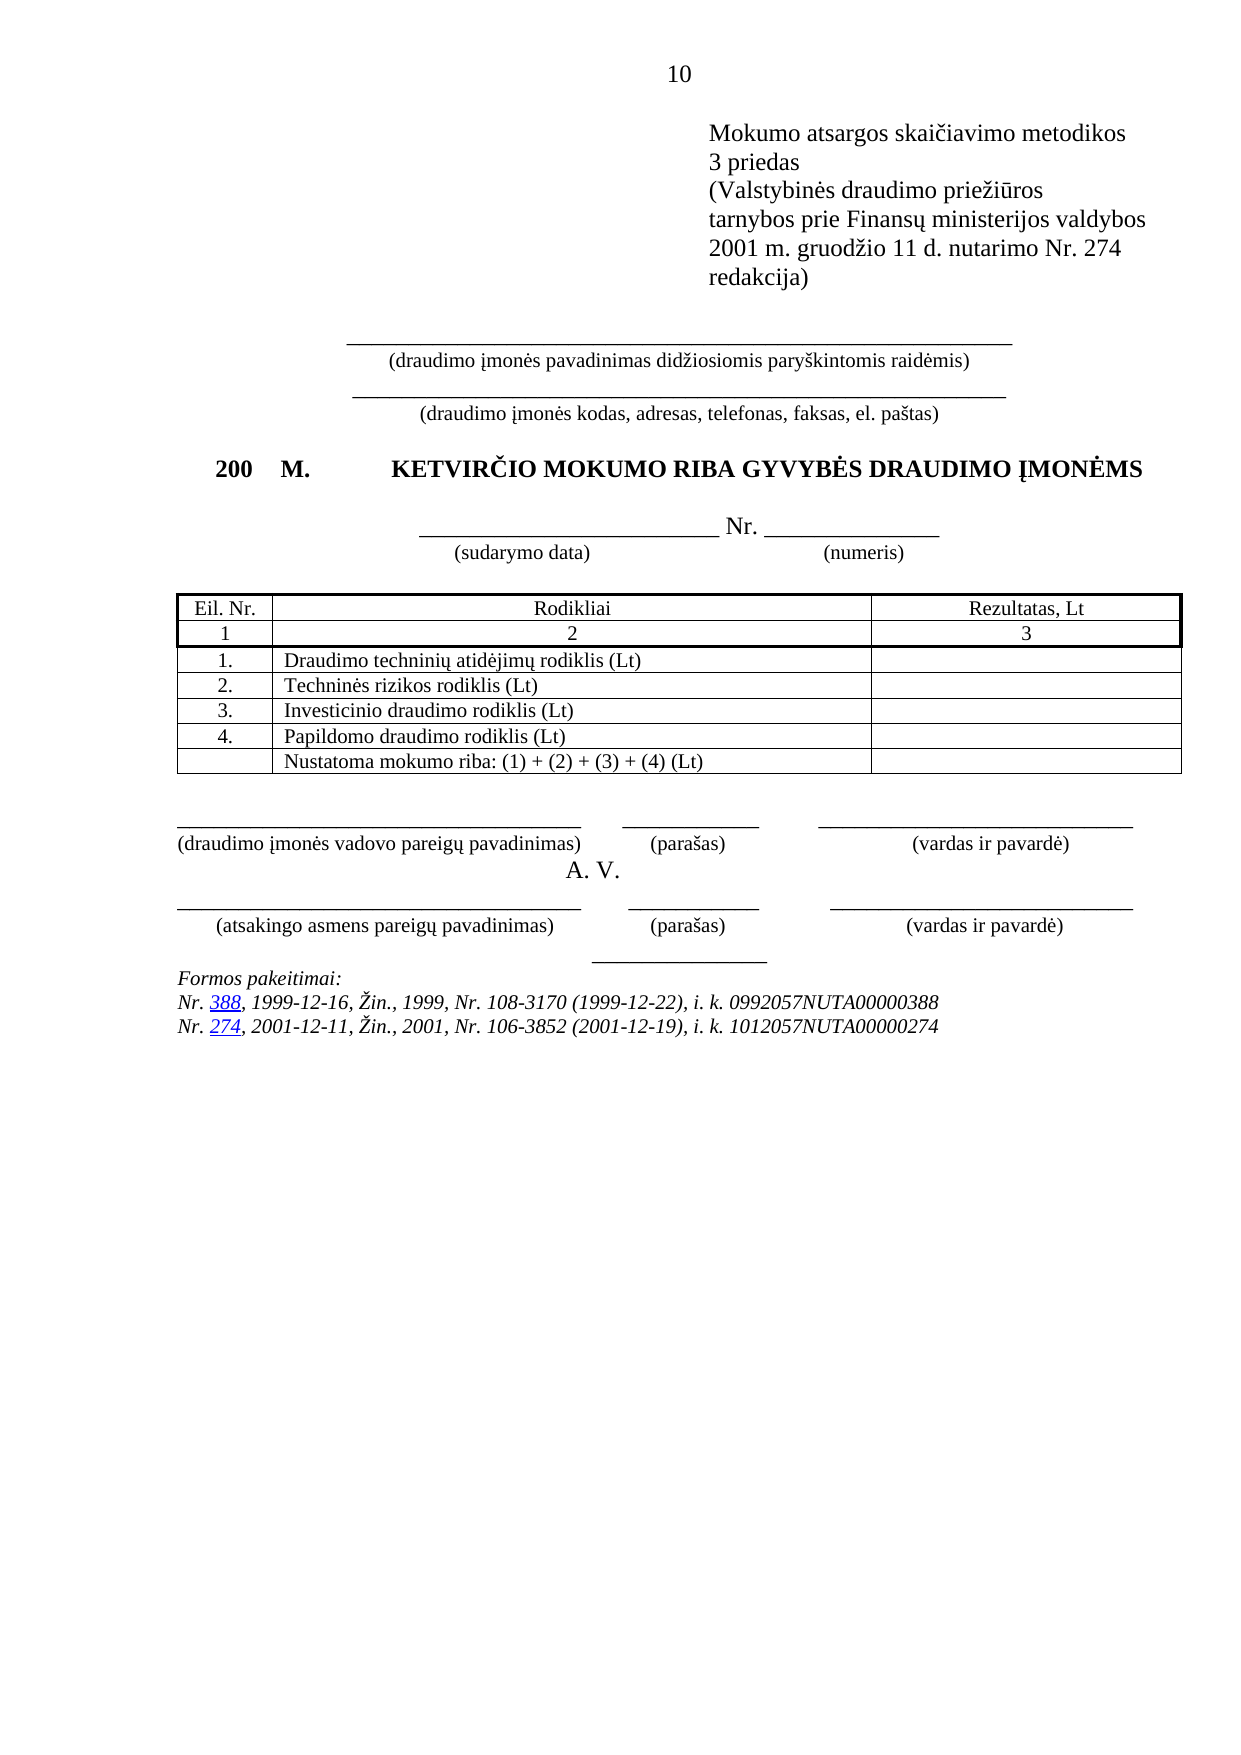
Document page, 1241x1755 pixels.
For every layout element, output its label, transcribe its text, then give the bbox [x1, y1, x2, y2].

text (draudimo įmonės pavadinimas didžiosiomis paryškintomis raidėmis) [177, 348, 1181, 372]
table_header Rodikliai [273, 596, 871, 620]
table_cell 2 [273, 621, 871, 645]
text ______________ [177, 937, 1181, 966]
text 3 priedas [177, 147, 1181, 176]
text 200 M. KETVIRČIO MOKUMO RIBA GYVYBĖS DRAUDIMO ĮMONĖMS [177, 454, 1181, 482]
table_cell 2. [178, 673, 272, 697]
table_cell Techninės rizikos rodiklis (Lt) [273, 673, 871, 697]
table_cell 3. [178, 699, 272, 722]
text Mokumo atsargos skaičiavimo metodikos [709, 118, 1181, 147]
table_cell 4. [178, 724, 272, 748]
table_cell Draudimo techninių atidėjimų rodiklis (Lt) [273, 648, 871, 672]
text (sudarymo data) (numeris) [177, 540, 1181, 564]
table_cell Papildomo draudimo rodiklis (Lt) [273, 724, 871, 748]
table_cell 1 [179, 621, 272, 645]
text 2001 m. gruodžio 11 d. nutarimo Nr. 274 [177, 233, 1181, 262]
text (draudimo įmonės vadovo pareigų pavadinimas) (parašas) (vardas ir pavardė) [177, 831, 1181, 855]
table_cell [872, 749, 1181, 773]
text (draudimo įmonės kodas, adresas, telefonas, faksas, el. paštas) [177, 401, 1181, 425]
text (atsakingo asmens pareigų pavadinimas) (parašas) (vardas ir pavardė) [177, 913, 1181, 937]
text Nr. 274, 2001-12-11, Žin., 2001, Nr. 106-3852 (2001-12-19), i. k. 1012057NUTA00000274 [177, 1014, 1181, 1038]
text redakcija) [177, 262, 1181, 291]
table_cell [872, 648, 1181, 672]
text ________________________ Nr. ______________ [177, 511, 1181, 540]
text (Valstybinės draudimo priežiūros [177, 176, 1181, 204]
table_cell [872, 724, 1181, 748]
table_cell 1. [178, 648, 272, 672]
table_cell Investicinio draudimo rodiklis (Lt) [273, 699, 871, 722]
text A. V. [177, 855, 1181, 884]
text tarnybos prie Finansų ministerijos valdybos [177, 204, 1181, 233]
table_header Rezultatas, Lt [872, 596, 1179, 620]
table_cell [872, 699, 1181, 722]
text Nr. 388, 1999-12-16, Žin., 1999, Nr. 108-3170 (1999-12-22), i. k. 0992057NUTA00000388 [177, 990, 1181, 1014]
table_header Eil. Nr. [179, 596, 272, 620]
table_cell 3 [872, 621, 1179, 645]
text Formos pakeitimai: [177, 966, 1181, 990]
table_cell Nustatoma mokumo riba: (1) + (2) + (3) + (4) (Lt) [273, 749, 871, 773]
table_cell [872, 673, 1181, 697]
table_cell [178, 749, 272, 773]
